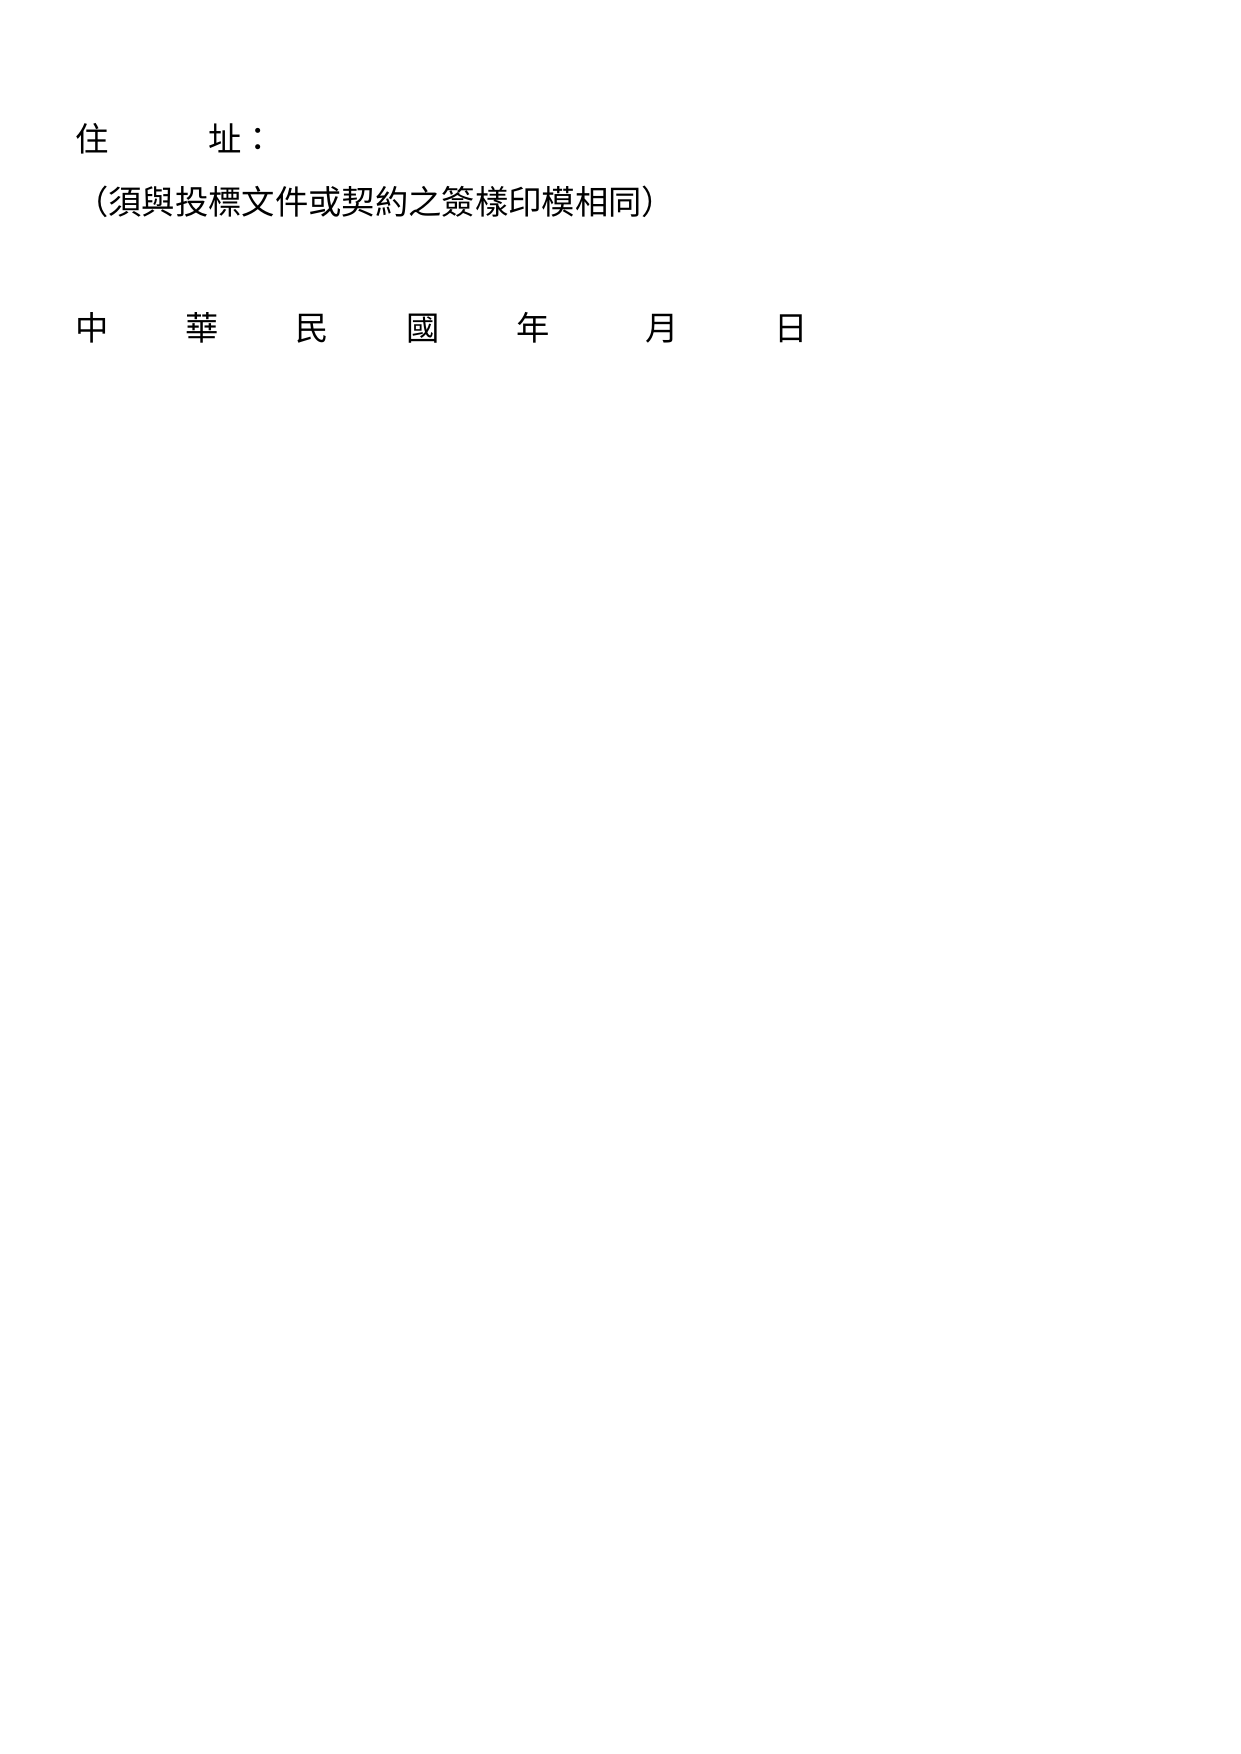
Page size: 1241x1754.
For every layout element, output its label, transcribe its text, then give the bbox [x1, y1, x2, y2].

text 住 址： [75, 96, 1165, 158]
text （須與投標文件或契約之簽樣印模相同） [75, 158, 1165, 221]
text 中 華 民 國 年 月 日 [75, 283, 1165, 350]
